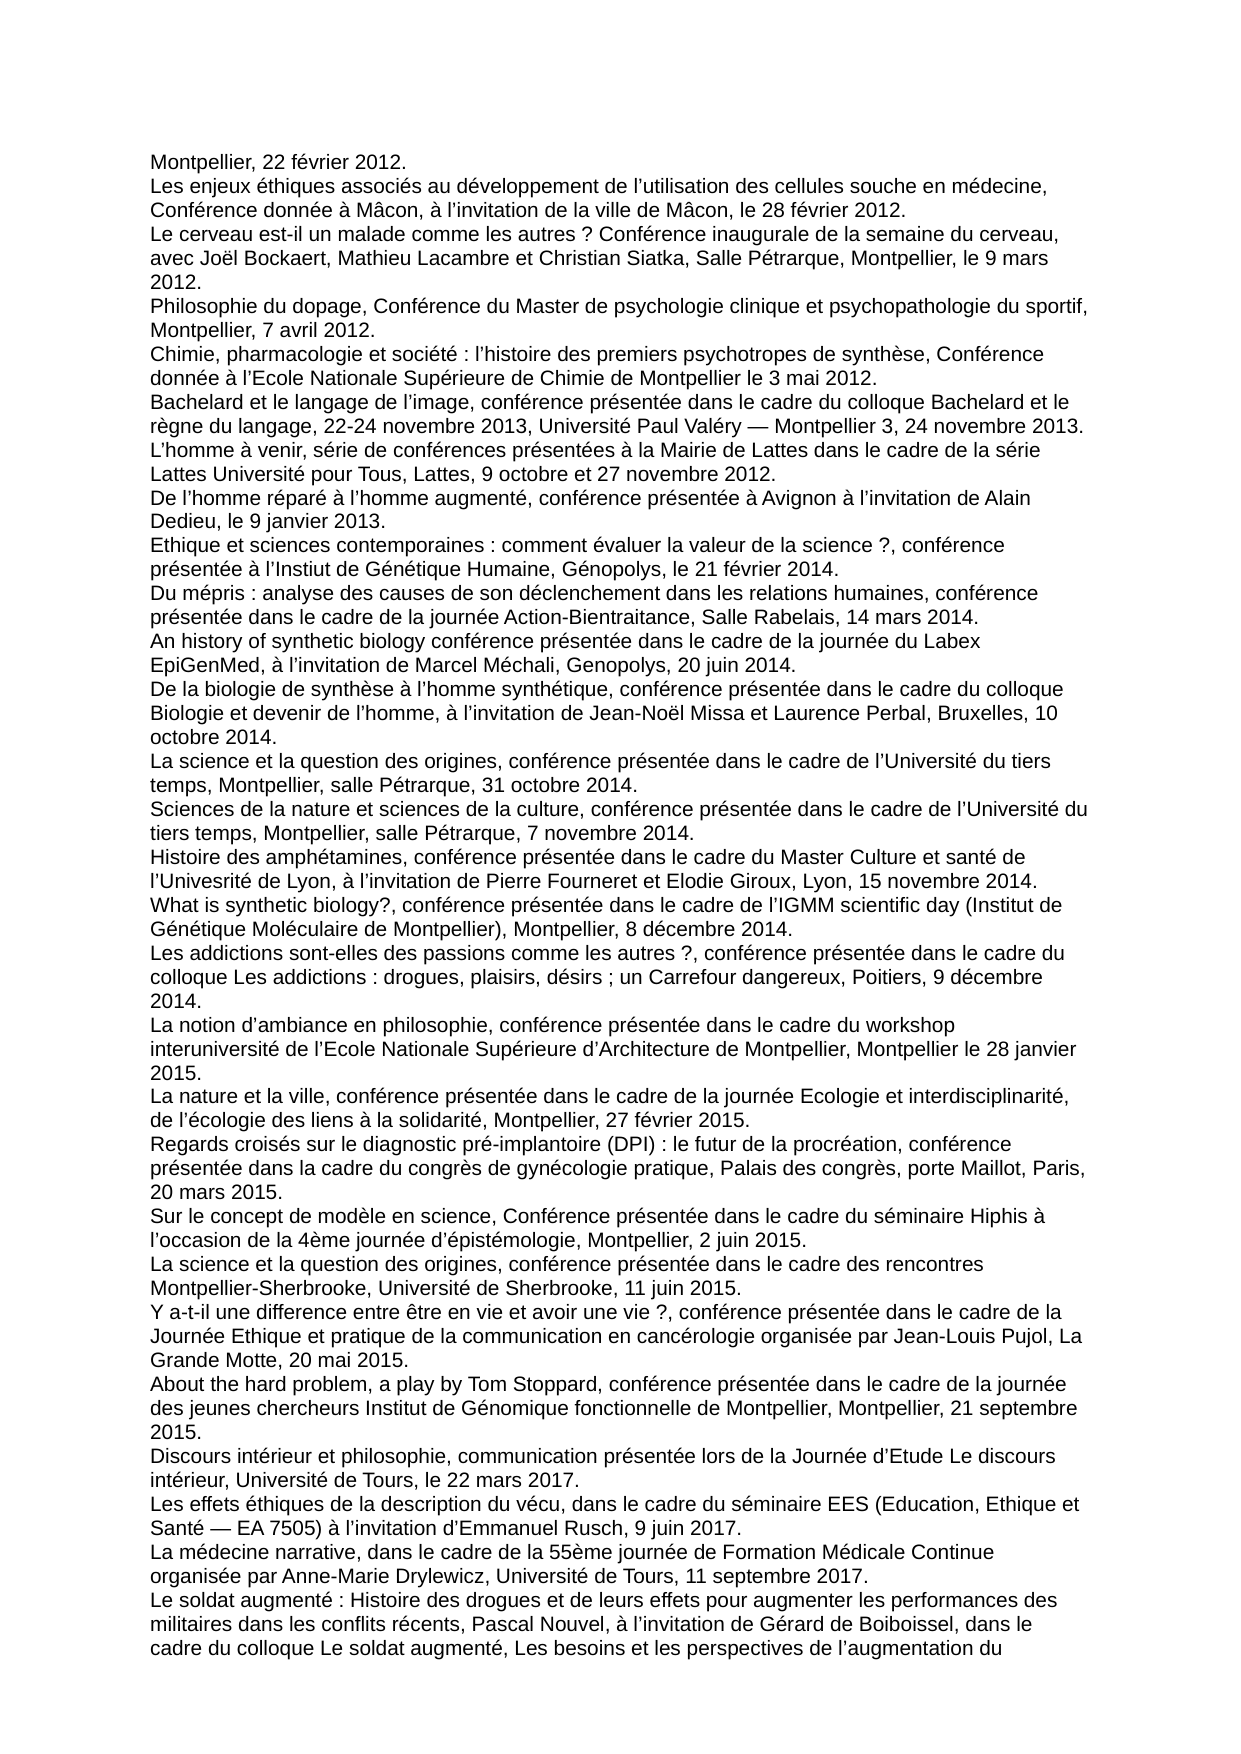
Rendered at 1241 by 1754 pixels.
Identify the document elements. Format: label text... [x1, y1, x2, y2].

text What is synthetic biology?, conférence présentée dans le cadre de l’IGMM scientific day (Institut de Génétique Moléculaire de Montpellier), Montpellier, 8 décembre 2014. [150, 893, 1090, 941]
text Bachelard et le langage de l’image, conférence présentée dans le cadre du colloque Bachelard et le règne du langage, 22-24 novembre 2013, Université Paul Valéry — Montpellier 3, 24 novembre 2013. [150, 389, 1090, 437]
text La médecine narrative, dans le cadre de la 55ème journée de Formation Médicale Continue organisée par Anne-Marie Drylewicz, Université de Tours, 11 septembre 2017. [150, 1539, 1090, 1587]
text Y a-t-il une difference entre être en vie et avoir une vie ?, conférence présentée dans le cadre de la Journée Ethique et pratique de la communication en cancérologie organisée par Jean-Louis Pujol, La Grande Motte, 20 mai 2015. [150, 1300, 1090, 1372]
text La science et la question des origines, conférence présentée dans le cadre de l’Université du tiers temps, Montpellier, salle Pétrarque, 31 octobre 2014. [150, 749, 1090, 797]
text Ethique et sciences contemporaines : comment évaluer la valeur de la science ?, conférence présentée à l’Instiut de Génétique Humaine, Génopolys, le 21 février 2014. [150, 533, 1090, 581]
text Sciences de la nature et sciences de la culture, conférence présentée dans le cadre de l’Université du tiers temps, Montpellier, salle Pétrarque, 7 novembre 2014. [150, 797, 1090, 845]
text Les effets éthiques de la description du vécu, dans le cadre du séminaire EES (Education, Ethique et Santé — EA 7505) à l’invitation d’Emmanuel Rusch, 9 juin 2017. [150, 1492, 1090, 1539]
text Chimie, pharmacologie et société : l’histoire des premiers psychotropes de synthèse, Conférence donnée à l’Ecole Nationale Supérieure de Chimie de Montpellier le 3 mai 2012. [150, 342, 1090, 389]
text Les addictions sont-elles des passions comme les autres ?, conférence présentée dans le cadre du colloque Les addictions : drogues, plaisirs, désirs ; un Carrefour dangereux, Poitiers, 9 décembre 2014. [150, 941, 1090, 1012]
text Philosophie du dopage, Conférence du Master de psychologie clinique et psychopathologie du sportif, Montpellier, 7 avril 2012. [150, 294, 1090, 342]
text La nature et la ville, conférence présentée dans le cadre de la journée Ecologie et interdisciplinarité, de l’écologie des liens à la solidarité, Montpellier, 27 février 2015. [150, 1084, 1090, 1132]
text Le soldat augmenté : Histoire des drogues et de leurs effets pour augmenter les performances des militaires dans les conflits récents, Pascal Nouvel, à l’invitation de Gérard de Boiboissel, dans le cadre du colloque Le soldat augmenté, Les besoins et les perspectives de l’augmentation du [150, 1587, 1090, 1659]
text Discours intérieur et philosophie, communication présentée lors de la Journée d’Etude Le discours intérieur, Université de Tours, le 22 mars 2017. [150, 1444, 1090, 1492]
text Regards croisés sur le diagnostic pré-implantoire (DPI) : le futur de la procréation, conférence présentée dans la cadre du congrès de gynécologie pratique, Palais des congrès, porte Maillot, Paris, 20 mars 2015. [150, 1132, 1090, 1204]
text De l’homme réparé à l’homme augmenté, conférence présentée à Avignon à l’invitation de Alain Dedieu, le 9 janvier 2013. [150, 485, 1090, 533]
text L’homme à venir, série de conférences présentées à la Mairie de Lattes dans le cadre de la série Lattes Université pour Tous, Lattes, 9 octobre et 27 novembre 2012. [150, 437, 1090, 485]
text Le cerveau est-il un malade comme les autres ? Conférence inaugurale de la semaine du cerveau, avec Joël Bockaert, Mathieu Lacambre et Christian Siatka, Salle Pétrarque, Montpellier, le 9 mars 2012. [150, 222, 1090, 294]
text An history of synthetic biology conférence présentée dans le cadre de la journée du Labex EpiGenMed, à l’invitation de Marcel Méchali, Genopolys, 20 juin 2014. [150, 629, 1090, 677]
text Histoire des amphétamines, conférence présentée dans le cadre du Master Culture et santé de l’Univesrité de Lyon, à l’invitation de Pierre Fourneret et Elodie Giroux, Lyon, 15 novembre 2014. [150, 845, 1090, 893]
text De la biologie de synthèse à l’homme synthétique, conférence présentée dans le cadre du colloque Biologie et devenir de l’homme, à l’invitation de Jean-Noël Missa et Laurence Perbal, Bruxelles, 10 octobre 2014. [150, 677, 1090, 749]
text Montpellier, 22 février 2012. [150, 150, 1090, 174]
text Sur le concept de modèle en science, Conférence présentée dans le cadre du séminaire Hiphis à l’occasion de la 4ème journée d’épistémologie, Montpellier, 2 juin 2015. [150, 1204, 1090, 1252]
text Du mépris : analyse des causes de son déclenchement dans les relations humaines, conférence présentée dans le cadre de la journée Action-Bientraitance, Salle Rabelais, 14 mars 2014. [150, 581, 1090, 629]
text La notion d’ambiance en philosophie, conférence présentée dans le cadre du workshop interuniversité de l’Ecole Nationale Supérieure d’Architecture de Montpellier, Montpellier le 28 janvier 2015. [150, 1012, 1090, 1084]
text La science et la question des origines, conférence présentée dans le cadre des rencontres Montpellier-Sherbrooke, Université de Sherbrooke, 11 juin 2015. [150, 1252, 1090, 1300]
text About the hard problem, a play by Tom Stoppard, conférence présentée dans le cadre de la journée des jeunes chercheurs Institut de Génomique fonctionnelle de Montpellier, Montpellier, 21 septembre 2015. [150, 1372, 1090, 1444]
text Les enjeux éthiques associés au développement de l’utilisation des cellules souche en médecine, Conférence donnée à Mâcon, à l’invitation de la ville de Mâcon, le 28 février 2012. [150, 174, 1090, 222]
